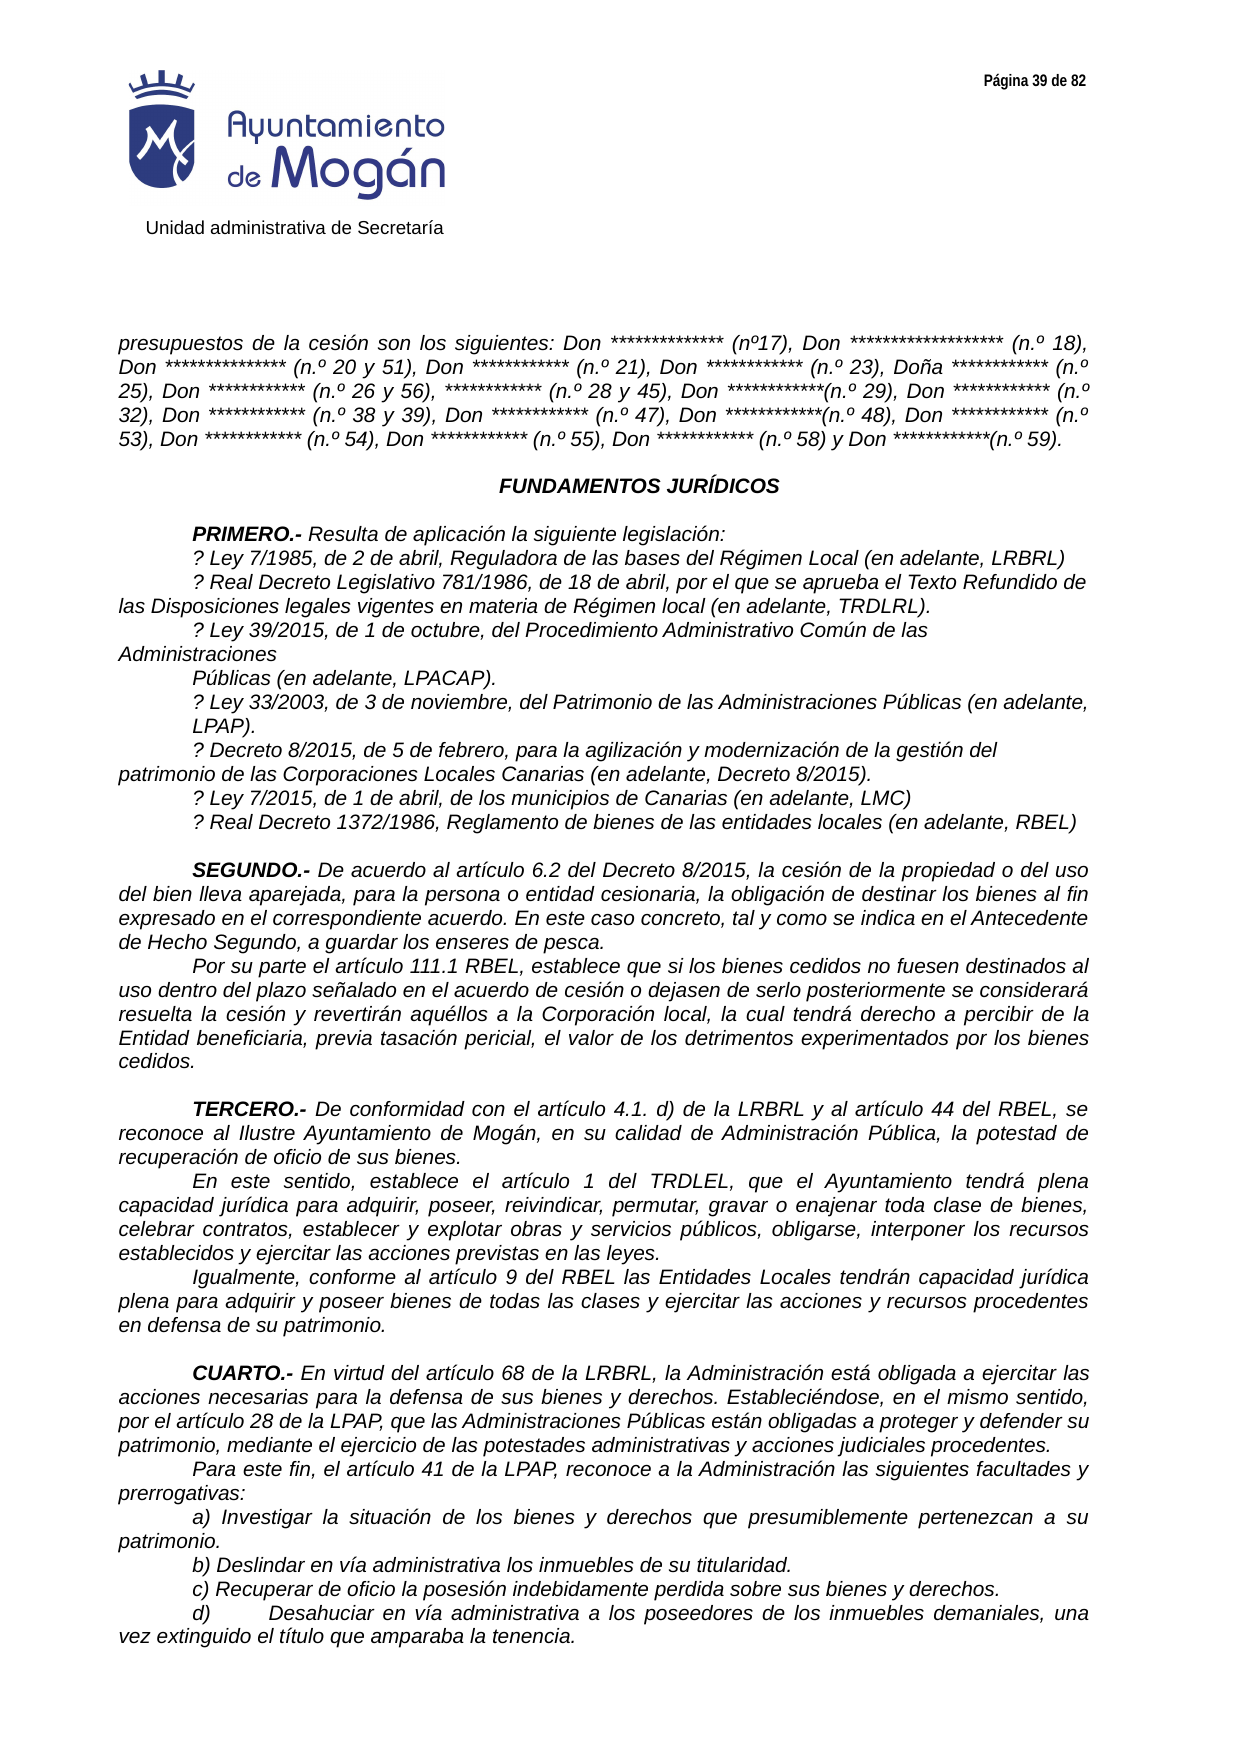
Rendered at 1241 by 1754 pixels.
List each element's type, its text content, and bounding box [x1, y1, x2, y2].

text presupuestos de la cesión son los siguientes: Don ************** (nº17), Don ******************* (n.º 18), Don *************** (n.º 20 y 51), Don ************ (n.º 21), Don ************ (n.º 23), Doña ************ (n.º 25), Don ************ (n.º 26 y 56), ************ (n.º 28 y 45), Don ************(n.º 29), Don ************ (n.º 32), Don ************ (n.º 38 y 39), Don ************ (n.º 47), Don ************(n.º 48), Don ************ (n.º 53), Don ************ (n.º 54), Don ************ (n.º 55), Don ************ (n.º 58) y Don ************(n.º 59). [118, 331, 1092, 450]
text En este sentido, establece el artículo 1 del TRDLEL, que el Ayuntamiento tendrá plena capacidad jurídica para adquirir, poseer, reivindicar, permutar, gravar o enajenar toda clase de bienes, celebrar contratos, establecer y explotar obras y servicios públicos, obligarse, interponer los recursos establecidos y ejercitar las acciones previstas en las leyes. [118, 1169, 1092, 1265]
text CUARTO.- En virtud del artículo 68 de la LRBRL, la Administración está obligada a ejercitar las acciones necesarias para la defensa de sus bienes y derechos. Estableciéndose, en el mismo sentido, por el artículo 28 de la LPAP, que las Administraciones Públicas están obligadas a proteger y defender su patrimonio, mediante el ejercicio de las potestades administrativas y acciones judiciales procedentes. [118, 1361, 1092, 1457]
text ? Ley 33/2003, de 3 de noviembre, del Patrimonio de las Administraciones Públicas (en adelante, [118, 690, 1092, 714]
text c) Recuperar de oficio la posesión indebidamente perdida sobre sus bienes y derechos. [118, 1576, 1092, 1600]
text b) Deslindar en vía administrativa los inmuebles de su titularidad. [118, 1552, 1092, 1576]
text Para este fin, el artículo 41 de la LPAP, reconoce a la Administración las siguientes facultades y prerrogativas: [118, 1457, 1092, 1504]
text FUNDAMENTOS JURÍDICOS [118, 474, 1092, 498]
text Por su parte el artículo 111.1 RBEL, establece que si los bienes cedidos no fuesen destinados al uso dentro del plazo señalado en el acuerdo de cesión o dejasen de serlo posteriormente se considerará resuelta la cesión y revertirán aquéllos a la Corporación local, la cual tendrá derecho a percibir de la Entidad beneficiaria, previa tasación pericial, el valor de los detrimentos experimentados por los bienes cedidos. [118, 953, 1092, 1073]
text Igualmente, conforme al artículo 9 del RBEL las Entidades Locales tendrán capacidad jurídica plena para adquirir y poseer bienes de todas las clases y ejercitar las acciones y recursos procedentes en defensa de su patrimonio. [118, 1265, 1092, 1337]
text TERCERO.- De conformidad con el artículo 4.1. d) de la LRBRL y al artículo 44 del RBEL, se reconoce al Ilustre Ayuntamiento de Mogán, en su calidad de Administración Pública, la potestad de recuperación de oficio de sus bienes. [118, 1097, 1092, 1169]
text LPAP). [118, 714, 1092, 738]
text Públicas (en adelante, LPACAP). [118, 666, 1092, 690]
text ? Ley 7/2015, de 1 de abril, de los municipios de Canarias (en adelante, LMC) [118, 786, 1092, 810]
text ? Ley 7/1985, de 2 de abril, Reguladora de las bases del Régimen Local (en adelante, LRBRL) [118, 546, 1092, 570]
text PRIMERO.- Resulta de aplicación la siguiente legislación: [118, 522, 1092, 546]
text ? Real Decreto 1372/1986, Reglamento de bienes de las entidades locales (en adelante, RBEL) [118, 810, 1092, 834]
list Desahuciar en vía administrativa a los poseedores de los inmuebles demaniales, una vez extinguido el título que amparaba la tenencia. [118, 1600, 1092, 1648]
text a) Investigar la situación de los bienes y derechos que presumiblemente pertenezcan a su patrimonio. [118, 1504, 1092, 1552]
picture [128, 70, 445, 206]
text ? Real Decreto Legislativo 781/1986, de 18 de abril, por el que se aprueba el Texto Refundido de las Disposiciones legales vigentes en materia de Régimen local (en adelante, TRDLRL). [118, 570, 1092, 618]
text ? Decreto 8/2015, de 5 de febrero, para la agilización y modernización de la gestión del patrimonio de las Corporaciones Locales Canarias (en adelante, Decreto 8/2015). [118, 738, 1092, 786]
text ? Ley 39/2015, de 1 de octubre, del Procedimiento Administrativo Común de las Administraciones [118, 618, 1092, 666]
text SEGUNDO.- De acuerdo al artículo 6.2 del Decreto 8/2015, la cesión de la propiedad o del uso del bien lleva aparejada, para la persona o entidad cesionaria, la obligación de destinar los bienes al fin expresado en el correspondiente acuerdo. En este caso concreto, tal y como se indica en el Antecedente de Hecho Segundo, a guardar los enseres de pesca. [118, 858, 1092, 953]
